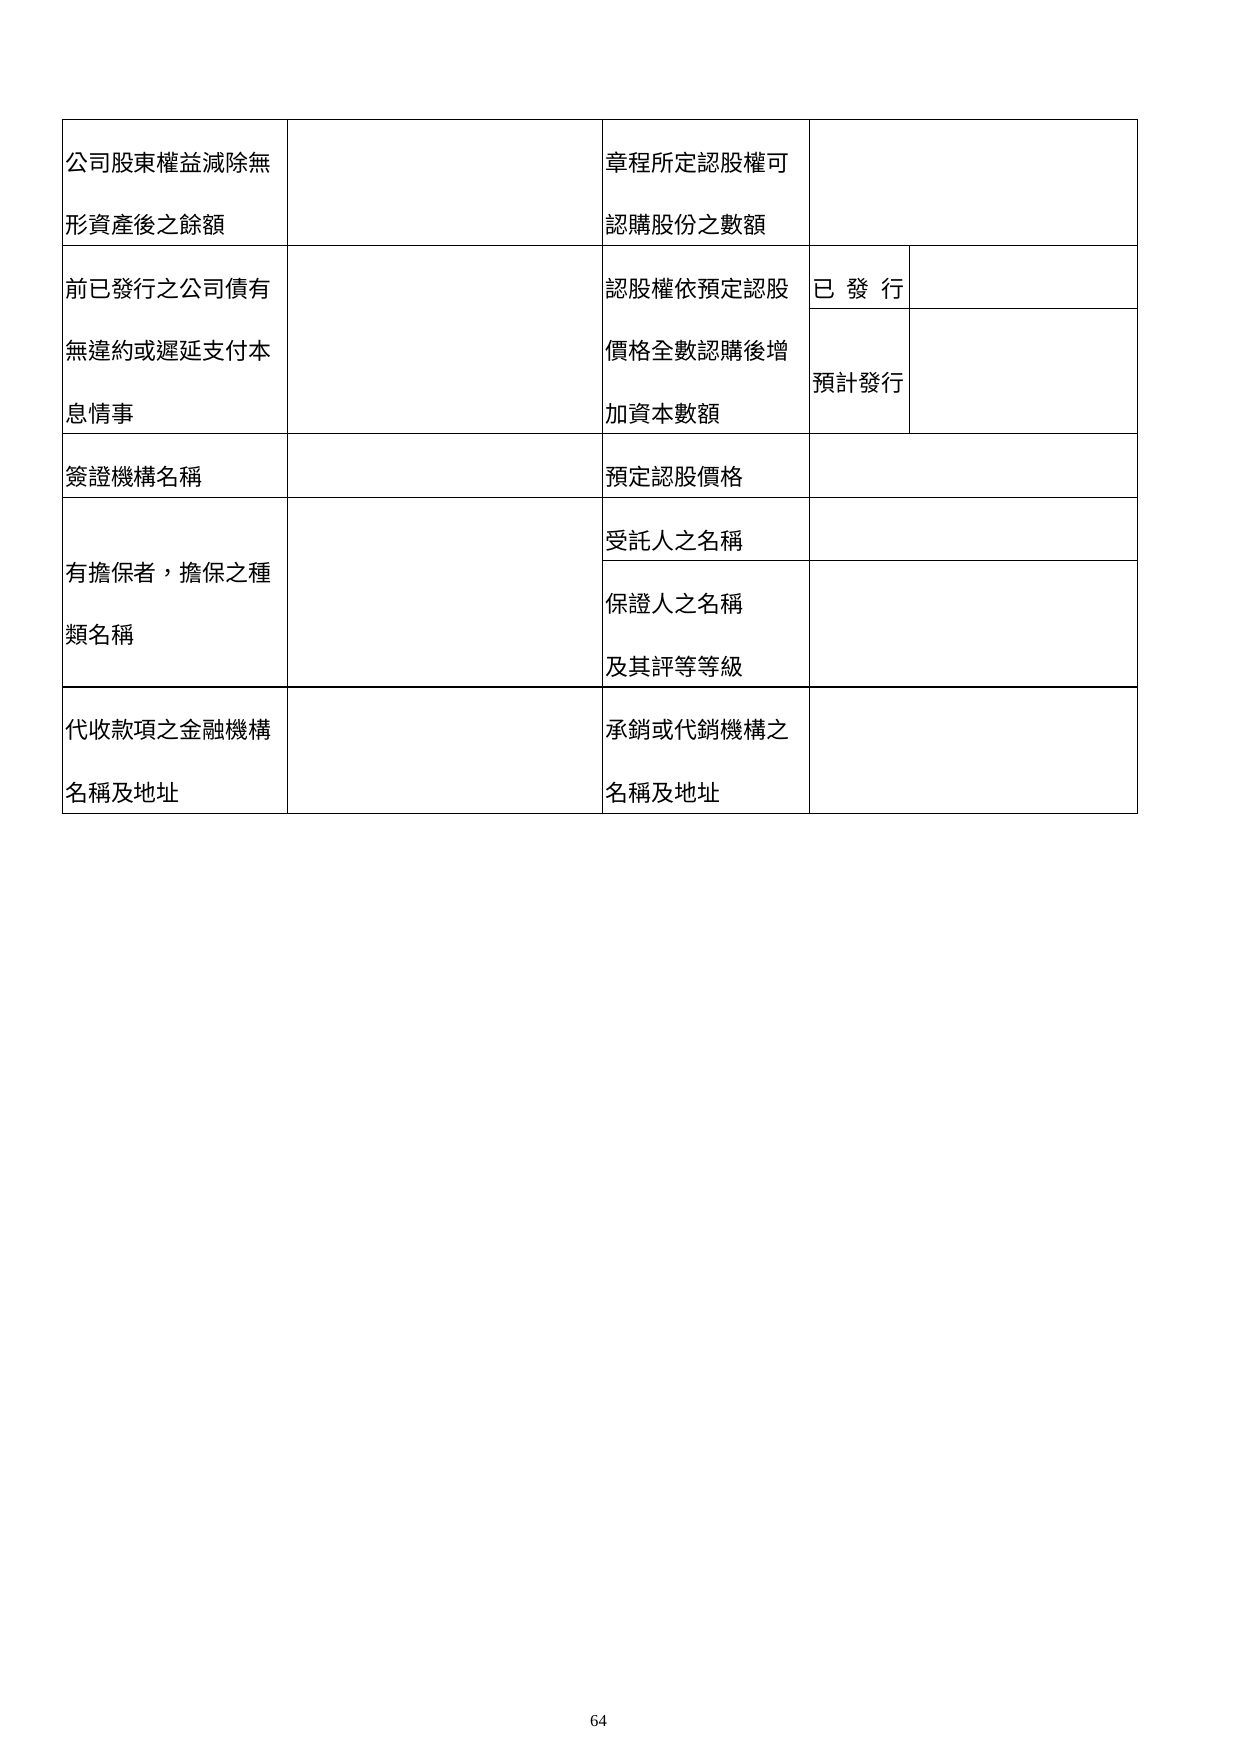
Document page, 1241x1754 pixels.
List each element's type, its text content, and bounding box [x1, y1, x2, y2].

table_cell 公司股東權益減除無形資產後之餘額 [63, 120, 287, 245]
table_cell [810, 498, 1137, 560]
table_cell 受託人之名稱 [603, 498, 809, 560]
table_cell [910, 309, 1137, 433]
table_cell 預定認股價格 [603, 434, 809, 497]
table_cell [810, 434, 1137, 497]
table_cell 章程所定認股權可認購股份之數額 [603, 120, 809, 245]
table_cell 代收款項之金融機構名稱及地址 [63, 688, 287, 812]
table_cell 簽證機構名稱 [63, 434, 287, 497]
table_cell [288, 434, 602, 497]
table_cell 前已發行之公司債有無違約或遲延支付本息情事 [63, 246, 287, 433]
table_cell [810, 688, 1137, 812]
table_cell 認股權依預定認股價格全數認購後增加資本數額 [603, 246, 809, 433]
table_cell [810, 120, 1137, 245]
table_cell 承銷或代銷機構之名稱及地址 [603, 688, 809, 812]
table_cell 已 發 行 [810, 246, 909, 308]
table_cell [288, 246, 602, 433]
table_cell 預計發行 [810, 309, 909, 433]
table_cell [288, 498, 602, 686]
table_cell [288, 120, 602, 245]
table_cell 有擔保者，擔保之種類名稱 [63, 498, 287, 686]
table_cell 保證人之名稱 及其評等等級 [603, 561, 809, 686]
table_cell [810, 561, 1137, 686]
table_cell [910, 246, 1137, 308]
table_cell [288, 688, 602, 812]
